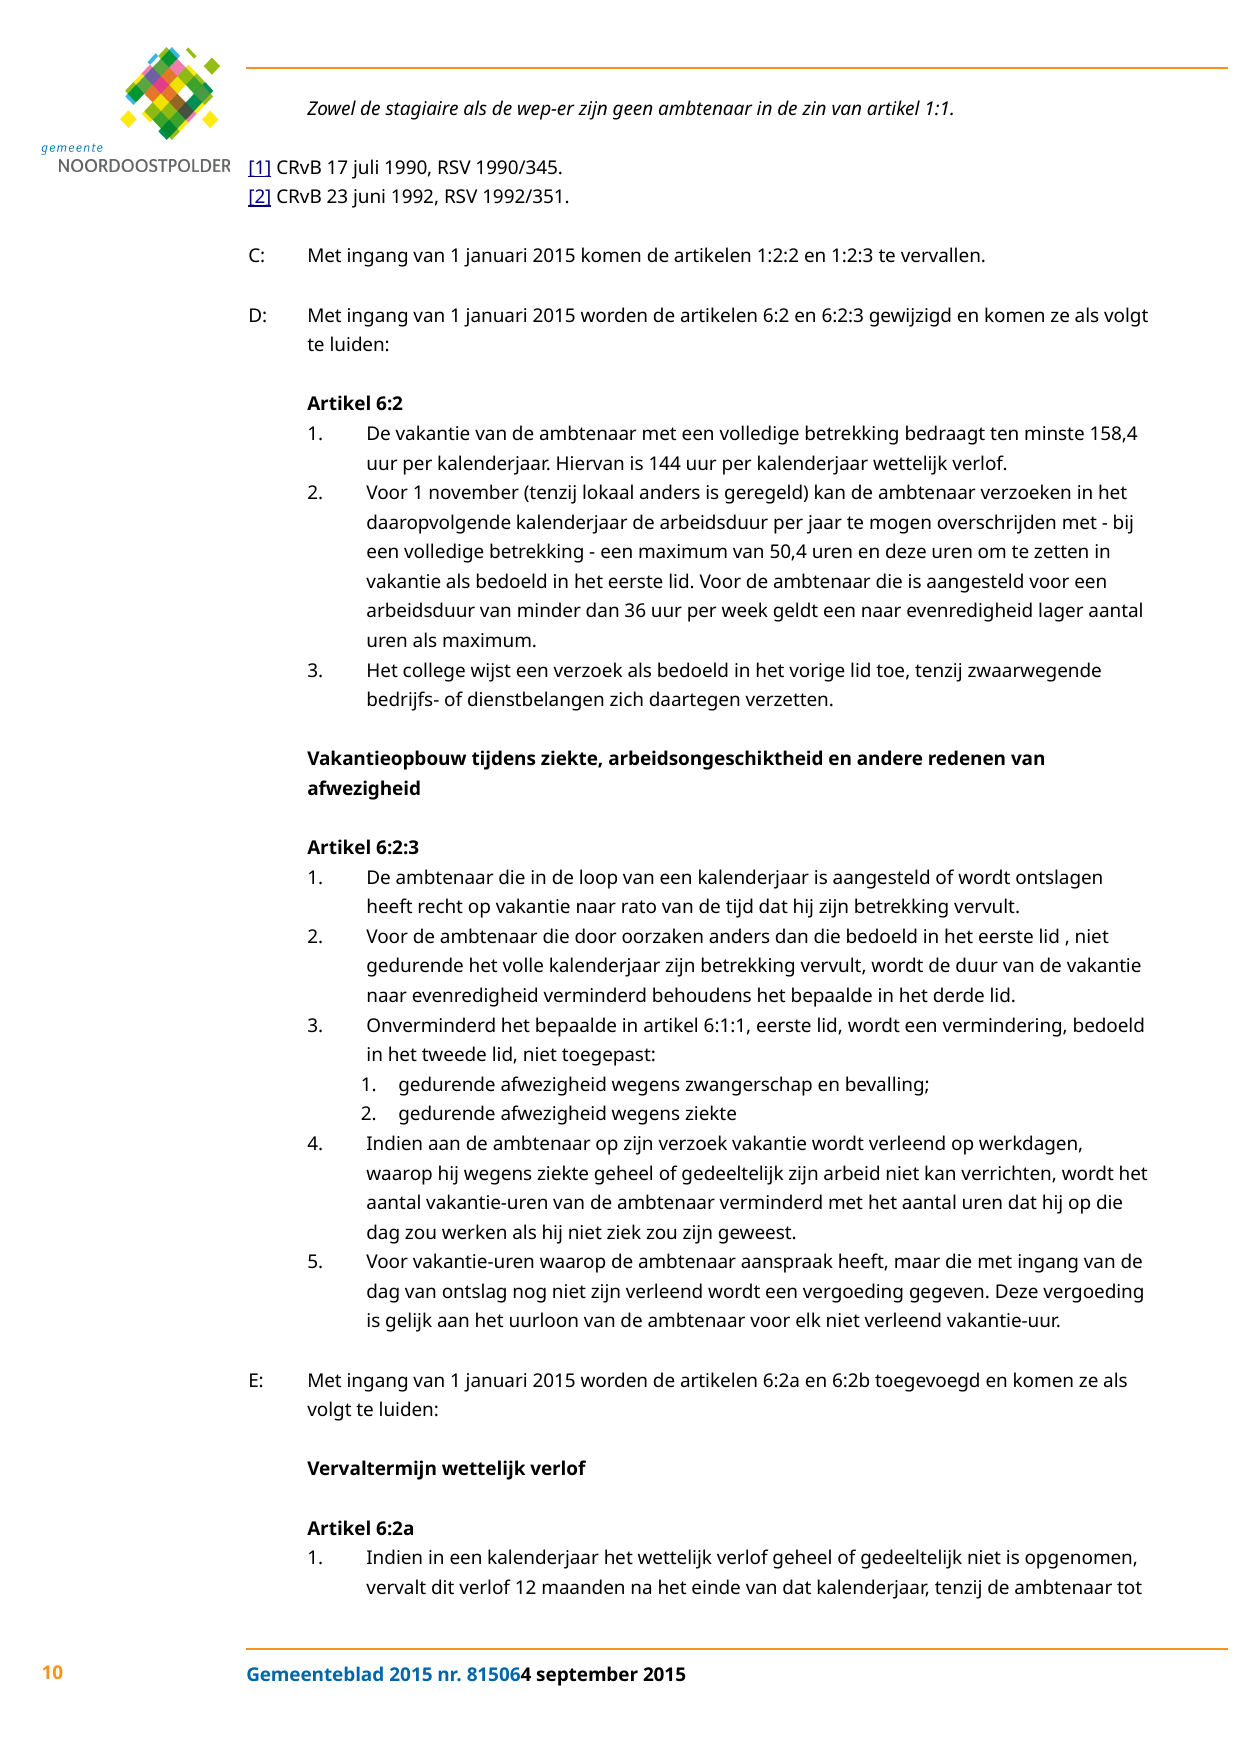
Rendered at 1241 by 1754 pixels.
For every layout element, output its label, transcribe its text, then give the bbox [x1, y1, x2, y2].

list Indien aan de ambtenaar op zijn verzoek vakantie wordt verleend op werkdagen, waarop hij wegens ziekte geheel of gedeeltelijk zijn arbeid niet kan verrichten, wordt het aantal vakantie-uren van de ambtenaar verminderd met het aantal uren dat hij op die dag zou werken als hij niet ziek zou zijn geweest. [307, 1130, 1152, 1245]
list Voor vakantie-uren waarop de ambtenaar aanspraak heeft, maar die met ingang van de dag van ontslag nog niet zijn verleend wordt een vergoeding gegeven. Deze vergoeding is gelijk aan het uurloon van de ambtenaar voor elk niet verleend vakantie-uur. [307, 1248, 1152, 1333]
text [2] CRvB 23 juni 1992, RSV 1992/351. [248, 183, 1152, 209]
list Vervaltermijn wettelijk verlof [248, 1456, 1152, 1481]
list Artikel 6:2 [248, 391, 1152, 416]
list Het college wijst een verzoek als bedoeld in het vorige lid toe, tenzij zwaarwegende bedrijfs- of dienstbelangen zich daartegen verzetten. [307, 657, 1152, 712]
list Artikel 6:2a [248, 1515, 1152, 1541]
list Indien in een kalenderjaar het wettelijk verlof geheel of gedeeltelijk niet is opgenomen, vervalt dit verlof 12 maanden na het einde van dat kalenderjaar, tenzij de ambtenaar tot [307, 1544, 1152, 1600]
list De vakantie van de ambtenaar met een volledige betrekking bedraagt ten minste 158,4 uur per kalenderjaar. Hiervan is 144 uur per kalenderjaar wettelijk verlof. [307, 420, 1152, 476]
list Vakantieopbouw tijdens ziekte, arbeidsongeschiktheid en andere redenen van afwezigheid [248, 746, 1152, 801]
list Voor 1 november (tenzij lokaal anders is geregeld) kan de ambtenaar verzoeken in het daaropvolgende kalenderjaar de arbeidsduur per jaar te mogen overschrijden met - bij een volledige betrekking - een maximum van 50,4 uren en deze uren om te zetten in vakantie als bedoeld in het eerste lid. Voor de ambtenaar die is aangesteld voor een arbeidsduur van minder dan 36 uur per week geldt een naar evenredigheid lager aantal uren als maximum. [307, 479, 1152, 653]
list Met ingang van 1 januari 2015 worden de artikelen 6:2 en 6:2:3 gewijzigd en komen ze als volgt te luiden: [248, 302, 1152, 357]
list Met ingang van 1 januari 2015 worden de artikelen 6:2a en 6:2b toegevoegd en komen ze als volgt te luiden: [248, 1367, 1152, 1422]
list gedurende afwezigheid wegens zwangerschap en bevalling; [361, 1071, 1152, 1097]
text [1] CRvB 17 juli 1990, RSV 1990/345. [248, 154, 1152, 180]
list Onverminderd het bepaalde in artikel 6:1:1, eerste lid, wordt een vermindering, bedoeld in het tweede lid, niet toegepast: [307, 1012, 1152, 1067]
list Artikel 6:2:3 [248, 834, 1152, 860]
list Zowel de stagiaire als de wep-er zijn geen ambtenaar in de zin van artikel 1:1. [248, 95, 1152, 121]
list gedurende afwezigheid wegens ziekte [361, 1101, 1152, 1126]
list De ambtenaar die in de loop van een kalenderjaar is aangesteld of wordt ontslagen heeft recht op vakantie naar rato van de tijd dat hij zijn betrekking vervult. [307, 864, 1152, 919]
picture [41, 47, 231, 172]
list Voor de ambtenaar die door oorzaken anders dan die bedoeld in het eerste lid , niet gedurende het volle kalenderjaar zijn betrekking vervult, wordt de duur van de vakantie naar evenredigheid verminderd behoudens het bepaalde in het derde lid. [307, 923, 1152, 1008]
list Met ingang van 1 januari 2015 komen de artikelen 1:2:2 en 1:2:3 te vervallen. [248, 243, 1152, 268]
